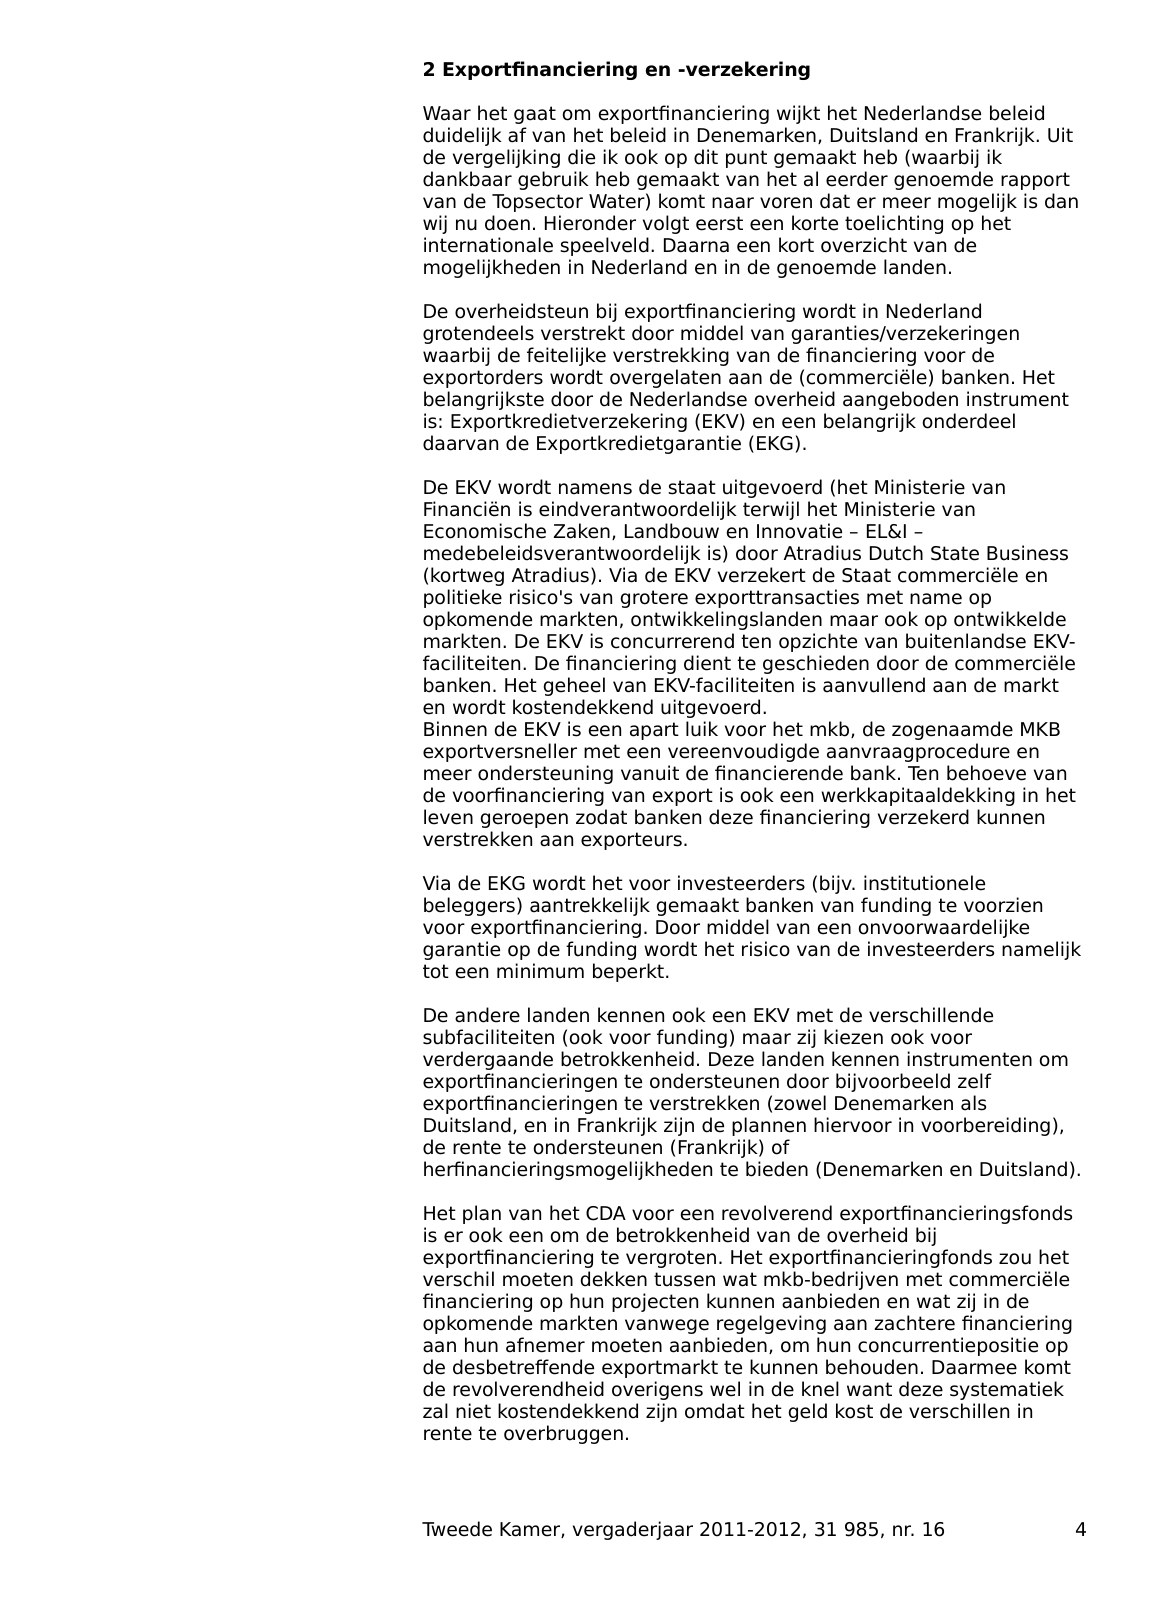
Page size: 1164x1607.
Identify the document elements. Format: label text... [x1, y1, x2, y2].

text Het plan van het CDA voor een revolverend exportfinancieringsfonds is er ook een om de betrokkenheid van de overheid bij exportfinanciering te vergroten. Het exportfinancieringfonds zou het verschil moeten dekken tussen wat mkb-bedrijven met commerciële financiering op hun projecten kunnen aanbieden en wat zij in de opkomende markten vanwege regelgeving aan zachtere financiering aan hun afnemer moeten aanbieden, om hun concurrentiepositie op de desbetreffende exportmarkt te kunnen behouden. Daarmee komt de revolverendheid overigens wel in de knel want deze systematiek zal niet kostendekkend zijn omdat het geld kost de verschillen in rente te overbruggen. [422, 1203, 1087, 1445]
text Via de EKG wordt het voor investeerders (bijv. institutionele beleggers) aantrekkelijk gemaakt banken van funding te voorzien voor exportfinanciering. Door middel van een onvoorwaardelijke garantie op de funding wordt het risico van de investeerders namelijk tot een minimum beperkt. [422, 873, 1087, 983]
text De overheidsteun bij exportfinanciering wordt in Nederland grotendeels verstrekt door middel van garanties/verzekeringen waarbij de feitelijke verstrekking van de financiering voor de exportorders wordt overgelaten aan de (commerciële) banken. Het belangrijkste door de Nederlandse overheid aangeboden instrument is: Exportkredietverzekering (EKV) en een belangrijk onderdeel daarvan de Exportkredietgarantie (EKG). [422, 301, 1087, 455]
text Waar het gaat om exportfinanciering wijkt het Nederlandse beleid duidelijk af van het beleid in Denemarken, Duitsland en Frankrijk. Uit de vergelijking die ik ook op dit punt gemaakt heb (waarbij ik dankbaar gebruik heb gemaakt van het al eerder genoemde rapport van de Topsector Water) komt naar voren dat er meer mogelijk is dan wij nu doen. Hieronder volgt eerst een korte toelichting op het internationale speelveld. Daarna een kort overzicht van de mogelijkheden in Nederland en in de genoemde landen. [422, 103, 1087, 279]
text Binnen de EKV is een apart luik voor het mkb, de zogenaamde MKB exportversneller met een vereenvoudigde aanvraagprocedure en meer ondersteuning vanuit de financierende bank. Ten behoeve van de voorfinanciering van export is ook een werkkapitaaldekking in het leven geroepen zodat banken deze financiering verzekerd kunnen verstrekken aan exporteurs. [422, 719, 1087, 851]
text De EKV wordt namens de staat uitgevoerd (het Ministerie van Financiën is eindverantwoordelijk terwijl het Ministerie van Economische Zaken, Landbouw en Innovatie – EL&I – medebeleidsverantwoordelijk is) door Atradius Dutch State Business (kortweg Atradius). Via de EKV verzekert de Staat commerciële en politieke risico's van grotere exporttransacties met name op opkomende markten, ontwikkelingslanden maar ook op ontwikkelde markten. De EKV is concurrerend ten opzichte van buitenlandse EKV-faciliteiten. De financiering dient te geschieden door de commerciële banken. Het geheel van EKV-faciliteiten is aanvullend aan de markt en wordt kostendekkend uitgevoerd. [422, 477, 1087, 719]
text De andere landen kennen ook een EKV met de verschillende subfaciliteiten (ook voor funding) maar zij kiezen ook voor verdergaande betrokkenheid. Deze landen kennen instrumenten om exportfinancieringen te ondersteunen door bijvoorbeeld zelf exportfinancieringen te verstrekken (zowel Denemarken als Duitsland, en in Frankrijk zijn de plannen hiervoor in voorbereiding), de rente te ondersteunen (Frankrijk) of herfinancieringsmogelijkheden te bieden (Denemarken en Duitsland). [422, 1005, 1087, 1181]
subtitle 2 Exportfinanciering en -verzekering [422, 59, 1087, 81]
